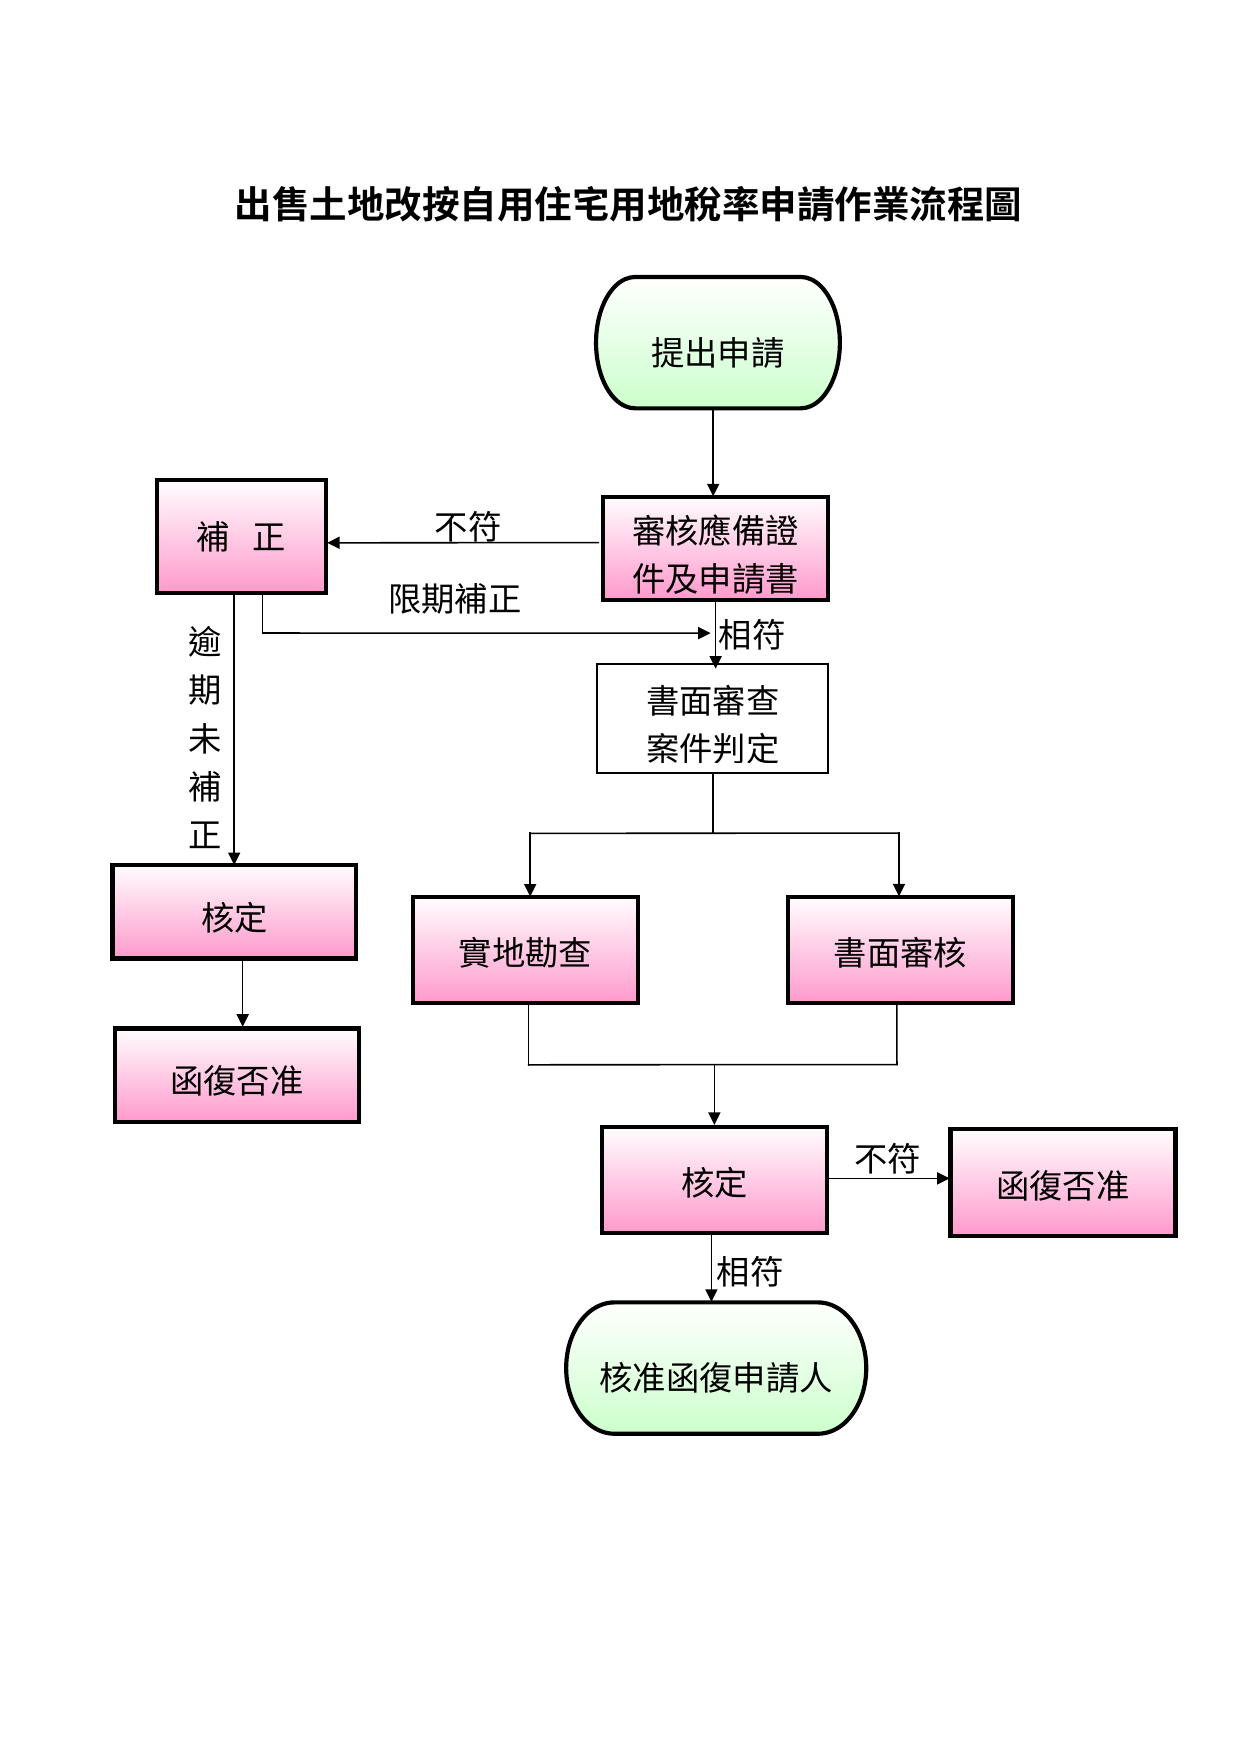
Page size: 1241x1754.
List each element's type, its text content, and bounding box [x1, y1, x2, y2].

text 書面審查 [615, 674, 810, 723]
text 出售土地改按自用住宅用地稅率申請作業流程圖 [131, 164, 1125, 239]
text 案件判定 [615, 723, 810, 763]
